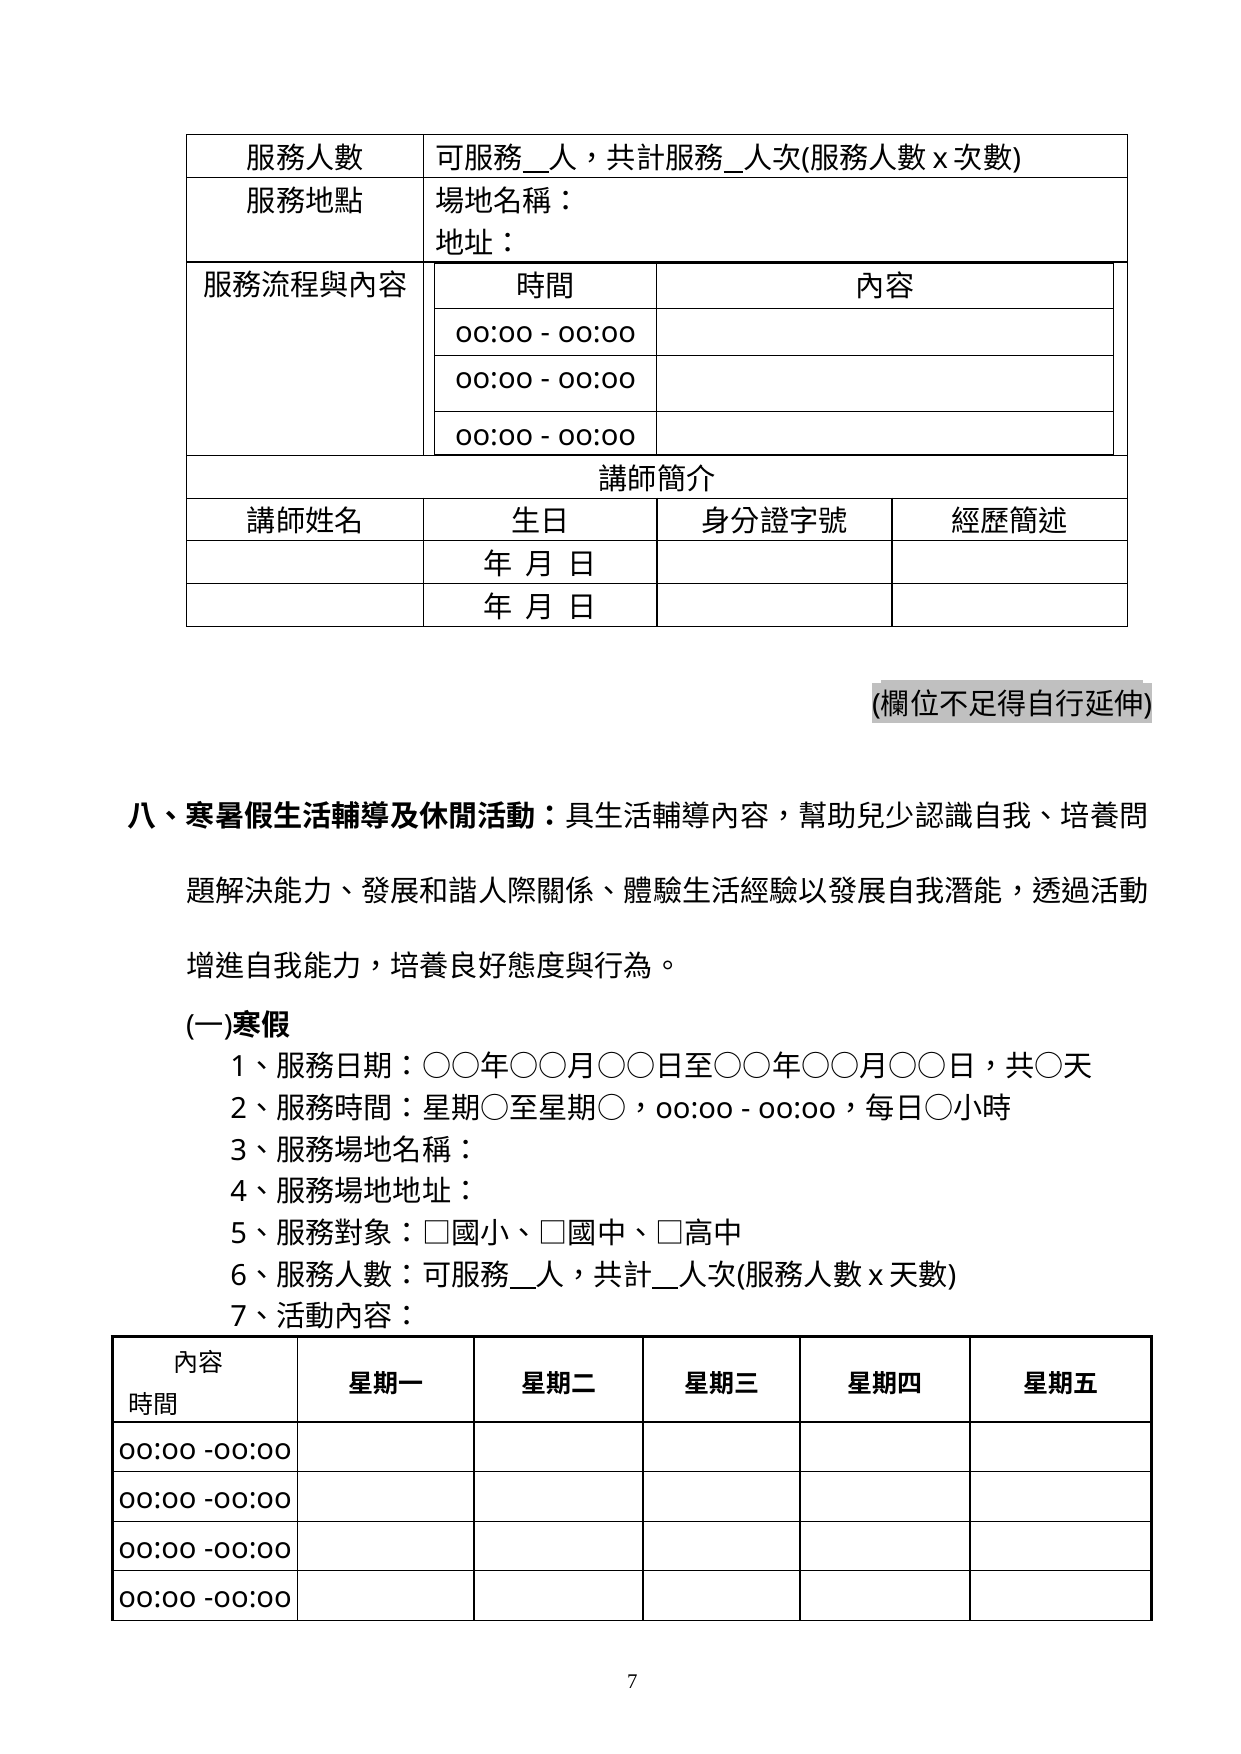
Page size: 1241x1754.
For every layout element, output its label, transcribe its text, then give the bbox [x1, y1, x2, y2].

table_header 內容 [657, 264, 1113, 308]
table_cell [475, 1522, 642, 1570]
table_cell [475, 1472, 642, 1521]
table_cell [658, 584, 891, 626]
table_cell [187, 541, 423, 583]
table_cell [475, 1571, 642, 1620]
table_cell [644, 1423, 799, 1471]
table_cell [298, 1423, 473, 1471]
table_cell 服務流程與內容 [187, 263, 423, 455]
list 5、服務對象：□國小、□國中、□高中 [162, 1210, 1152, 1252]
table_cell [893, 584, 1127, 626]
table_cell 經歷簡述 [893, 499, 1127, 540]
table_cell 生日 [424, 499, 656, 540]
table_cell 可服務 人，共計服務 人次(服務人數x次數) [424, 135, 1127, 177]
list 1、服務日期：○○年○○月○○日至○○年○○月○○日，共○天 [162, 1043, 1152, 1085]
table_cell oo:oo -oo:oo [114, 1571, 297, 1620]
table_cell oo:oo -oo:oo [114, 1522, 297, 1570]
list (一)寒假 [162, 1002, 1152, 1043]
table_header 星期一 [298, 1338, 473, 1421]
table_cell 服務地點 [187, 178, 423, 261]
table_cell [801, 1472, 969, 1521]
table_cell [971, 1423, 1150, 1471]
list 4、服務場地地址： [162, 1168, 1152, 1210]
table_cell [475, 1423, 642, 1471]
table_cell oo:oo - oo:oo [435, 412, 656, 453]
text (欄位不足得自行延伸) [127, 664, 1152, 739]
list 7、活動內容： [162, 1293, 1152, 1335]
table_cell oo:oo -oo:oo [114, 1472, 297, 1521]
table_header 星期四 [801, 1338, 969, 1421]
table_cell [971, 1522, 1150, 1570]
table_cell [298, 1571, 473, 1620]
table_cell 講師簡介 [187, 456, 1127, 497]
list 6、服務人數：可服務 人，共計 人次(服務人數x天數) [162, 1252, 1152, 1293]
table_cell [801, 1423, 969, 1471]
table_header 星期三 [644, 1338, 799, 1421]
table_cell oo:oo -oo:oo [114, 1423, 297, 1471]
table_header 星期五 [971, 1338, 1150, 1421]
table_cell 年 月 日 [424, 584, 656, 626]
table_cell [657, 309, 1113, 354]
table_cell [298, 1472, 473, 1521]
table_cell [644, 1571, 799, 1620]
table_cell [644, 1472, 799, 1521]
table_cell [658, 541, 891, 583]
list 3、服務場地名稱： [162, 1127, 1152, 1168]
table_cell oo:oo - oo:oo [435, 309, 656, 354]
table_cell [801, 1522, 969, 1570]
table_cell [971, 1472, 1150, 1521]
table_header 內容 時間 [114, 1338, 297, 1421]
table_header 星期二 [475, 1338, 642, 1421]
table_cell [657, 356, 1113, 411]
list 2、服務時間：星期○至星期○，oo:oo - oo:oo，每日○小時 [162, 1085, 1152, 1127]
table_cell oo:oo - oo:oo [435, 356, 656, 411]
table_cell [893, 541, 1127, 583]
table_cell [424, 263, 434, 455]
table_cell 年 月 日 [424, 541, 656, 583]
table_cell 服務人數 [187, 135, 423, 177]
table_cell 場地名稱： 地址： [424, 178, 1127, 261]
table_header 時間 [435, 264, 656, 308]
table_cell [1114, 263, 1127, 455]
table_cell 講師姓名 [187, 499, 423, 540]
table_cell 身分證字號 [658, 499, 891, 540]
table_cell [187, 584, 423, 626]
text 八、寒暑假生活輔導及休閒活動：具生活輔導內容，幫助兒少認識自我、培養問題解決能力、發展和諧人際關係、體驗生活經驗以發展自我潛能，透過活動增進自我能力，培養良好態度與行為。 [127, 777, 1152, 1002]
table_cell [971, 1571, 1150, 1620]
table_cell [644, 1522, 799, 1570]
table_cell [657, 412, 1113, 453]
table_cell [801, 1571, 969, 1620]
table_cell [298, 1522, 473, 1570]
